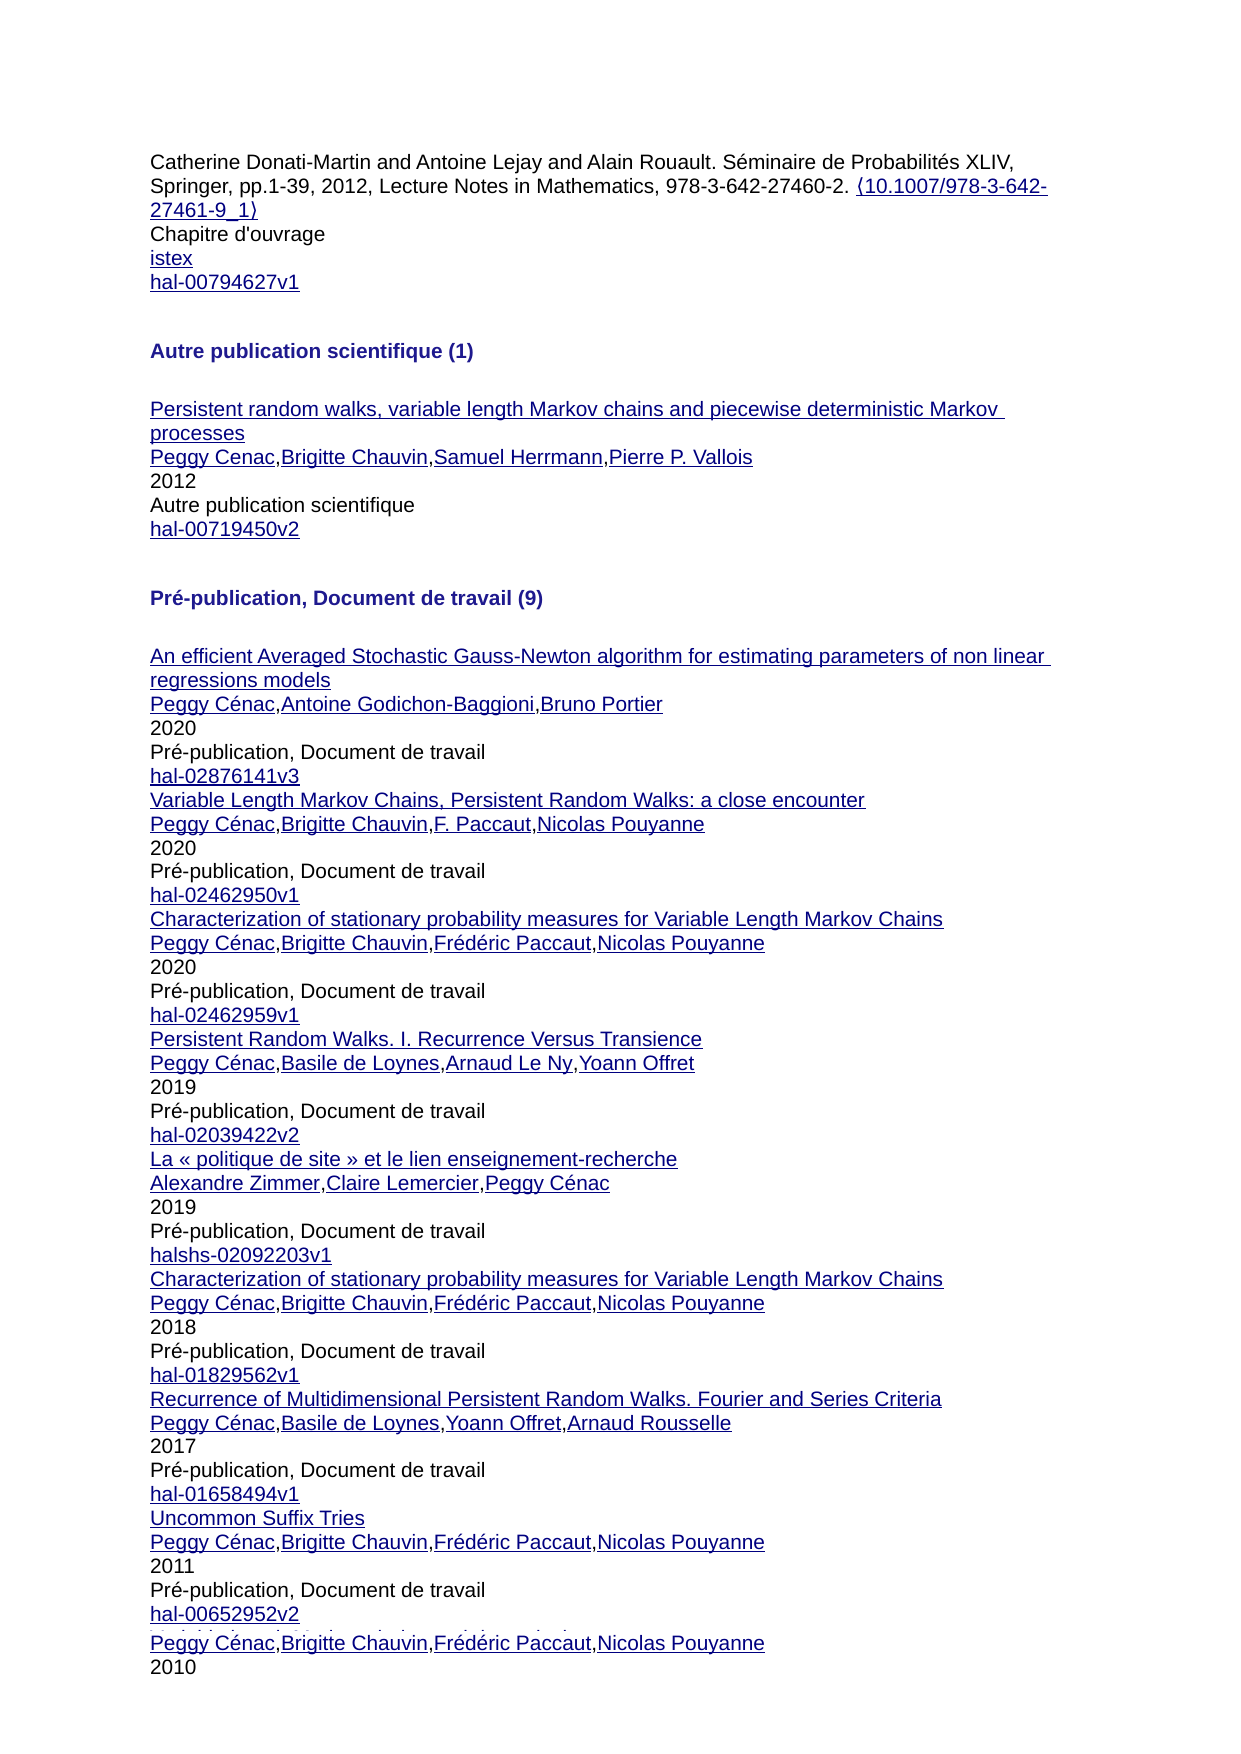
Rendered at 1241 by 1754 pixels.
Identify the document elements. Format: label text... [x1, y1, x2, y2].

table_header Persistent random walks, variable length Markov chains and piecewise deterministic Markov processes Peggy Cenac,Brigitte Chauvin,Samuel Herrmann,Pierre P. Vallois 2012 Autre publication scientifique hal-00719450v2 [150, 397, 1090, 541]
table_header An efficient Averaged Stochastic Gauss-Newton algorithm for estimating parameters of non linear regressions models Peggy Cénac,Antoine Godichon-Baggioni,Bruno Portier 2020 Pré-publication, Document de travail hal-02876141v3 [150, 644, 1090, 787]
subtitle Autre publication scientifique (1) [150, 338, 1090, 362]
table_cell Recurrence of Multidimensional Persistent Random Walks. Fourier and Series Criteria Peggy Cénac,Basile de Loynes,Yoann Offret,Arnaud Rousselle 2017 Pré-publication, Document de travail hal-01658494v1 [150, 1386, 1090, 1506]
table_cell Uncommon Suffix Tries Peggy Cénac,Brigitte Chauvin,Frédéric Paccaut,Nicolas Pouyanne 2011 Pré-publication, Document de travail hal-00652952v2 [150, 1506, 1090, 1626]
subtitle Pré-publication, Document de travail (9) [150, 585, 1090, 609]
table_cell Persistent Random Walks. I. Recurrence Versus Transience Peggy Cénac,Basile de Loynes,Arnaud Le Ny,Yoann Offret 2019 Pré-publication, Document de travail hal-02039422v2 [150, 1027, 1090, 1147]
table_cell Variable Length Markov Chains, Persistent Random Walks: a close encounter Peggy Cénac,Brigitte Chauvin,F. Paccaut,Nicolas Pouyanne 2020 Pré-publication, Document de travail hal-02462950v1 [150, 788, 1090, 907]
table_cell Characterization of stationary probability measures for Variable Length Markov Chains Peggy Cénac,Brigitte Chauvin,Frédéric Paccaut,Nicolas Pouyanne 2020 Pré-publication, Document de travail hal-02462959v1 [150, 907, 1090, 1027]
table_cell Catherine Donati-Martin and Antoine Lejay and Alain Rouault. Séminaire de Probabilités XLIV, Springer, pp.1-39, 2012, Lecture Notes in Mathematics, 978-3-642-27460-2. ⟨10.1007/978-3-642-27461-9_1⟩ Chapitre d'ouvrage istex hal-00794627v1 [150, 150, 1090, 294]
table_cell La « politique de site » et le lien enseignement-recherche Alexandre Zimmer,Claire Lemercier,Peggy Cénac 2019 Pré-publication, Document de travail halshs-02092203v1 [150, 1147, 1090, 1267]
table_cell Characterization of stationary probability measures for Variable Length Markov Chains Peggy Cénac,Brigitte Chauvin,Frédéric Paccaut,Nicolas Pouyanne 2018 Pré-publication, Document de travail hal-01829562v1 [150, 1267, 1090, 1386]
table_cell Variable length Markov chains and dynamical sources Peggy Cénac,Brigitte Chauvin,Frédéric Paccaut,Nicolas Pouyanne 2010 Pré-publication, Document de travail hal-00503150v1 [150, 1626, 1090, 1679]
